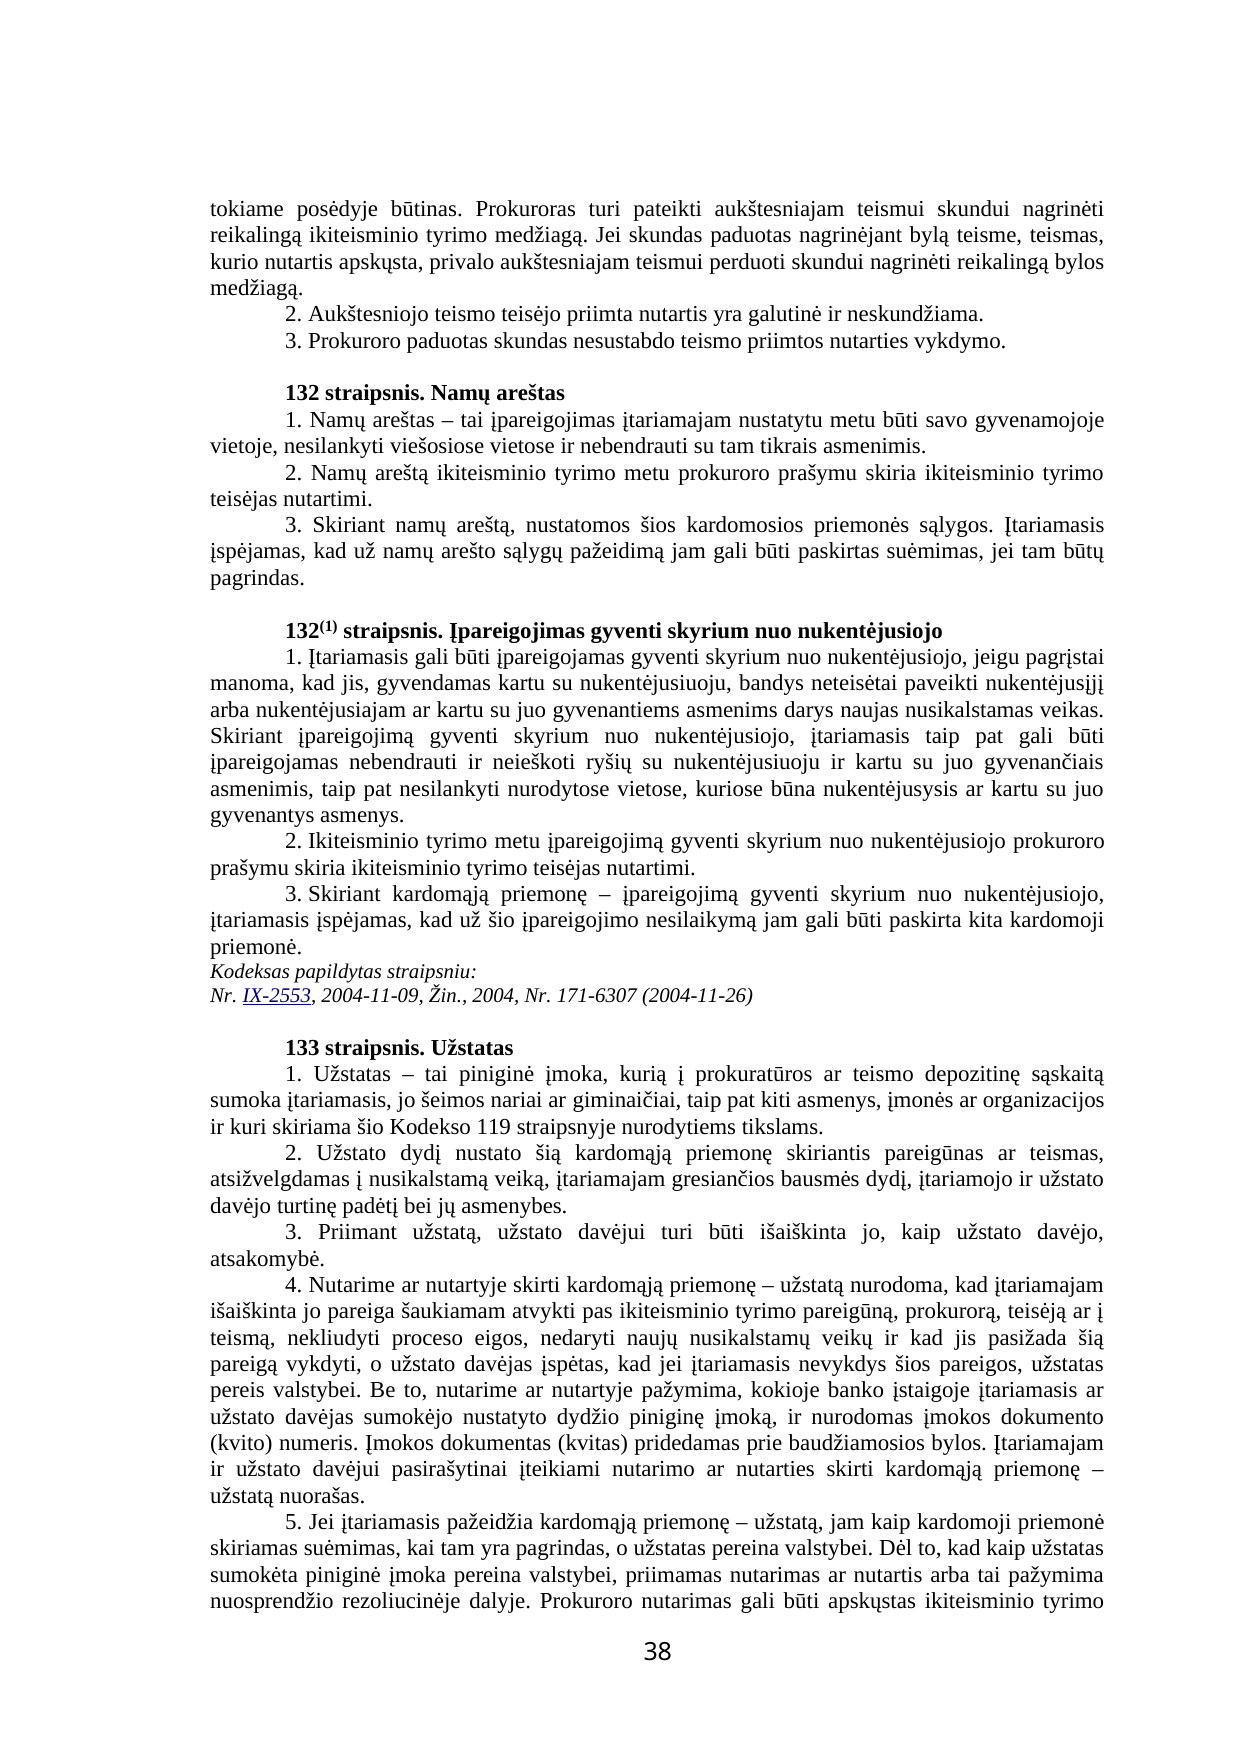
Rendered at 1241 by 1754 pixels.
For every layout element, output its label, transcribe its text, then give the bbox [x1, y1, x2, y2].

text 2. Ikiteisminio tyrimo metu įpareigojimą gyventi skyrium nuo nukentėjusiojo prokuroro prašymu skiria ikiteisminio tyrimo teisėjas nutartimi. [210, 827, 1106, 880]
text 1. Įtariamasis gali būti įpareigojamas gyventi skyrium nuo nukentėjusiojo, jeigu pagrįstai manoma, kad jis, gyvendamas kartu su nukentėjusiuoju, bandys neteisėtai paveikti nukentėjusįjį arba nukentėjusiajam ar kartu su juo gyvenantiems asmenims darys naujas nusikalstamas veikas. Skiriant įpareigojimą gyventi skyrium nuo nukentėjusiojo, įtariamasis taip pat gali būti įpareigojamas nebendrauti ir neieškoti ryšių su nukentėjusiuoju ir kartu su juo gyvenančiais asmenimis, taip pat nesilankyti nurodytose vietose, kuriose būna nukentėjusysis ar kartu su juo gyvenantys asmenys. [210, 643, 1106, 827]
text 132(1) straipsnis. Įpareigojimas gyventi skyrium nuo nukentėjusiojo [210, 617, 1106, 643]
text 3. Prokuroro paduotas skundas nesustabdo teismo priimtos nutarties vykdymo. [210, 327, 1106, 353]
text 5. Jei įtariamasis pažeidžia kardomąją priemonę – užstatą, jam kaip kardomoji priemonė skiriamas suėmimas, kai tam yra pagrindas, o užstatas pereina valstybei. Dėl to, kad kaip užstatas sumokėta piniginė įmoka pereina valstybei, priimamas nutarimas ar nutartis arba tai pažymima nuosprendžio rezoliucinėje dalyje. Prokuroro nutarimas gali būti apskųstas ikiteisminio tyrimo [210, 1508, 1106, 1613]
text 3. Skiriant kardomąją priemonę – įpareigojimą gyventi skyrium nuo nukentėjusiojo, įtariamasis įspėjamas, kad už šio įpareigojimo nesilaikymą jam gali būti paskirta kita kardomoji priemonė. [210, 880, 1106, 959]
text 3. Skiriant namų areštą, nustatomos šios kardomosios priemonės sąlygos. Įtariamasis įspėjamas, kad už namų arešto sąlygų pažeidimą jam gali būti paskirtas suėmimas, jei tam būtų pagrindas. [210, 511, 1106, 590]
text 133 straipsnis. Užstatas [210, 1034, 1106, 1060]
text 1. Namų areštas – tai įpareigojimas įtariamajam nustatytu metu būti savo gyvenamojoje vietoje, nesilankyti viešosiose vietose ir nebendrauti su tam tikrais asmenimis. [210, 406, 1106, 458]
text 4. Nutarime ar nutartyje skirti kardomąją priemonę – užstatą nurodoma, kad įtariamajam išaiškinta jo pareiga šaukiamam atvykti pas ikiteisminio tyrimo pareigūną, prokurorą, teisėją ar į teismą, nekliudyti proceso eigos, nedaryti naujų nusikalstamų veikų ir kad jis pasižada šią pareigą vykdyti, o užstato davėjas įspėtas, kad jei įtariamasis nevykdys šios pareigos, užstatas pereis valstybei. Be to, nutarime ar nutartyje pažymima, kokioje banko įstaigoje įtariamasis ar užstato davėjas sumokėjo nustatyto dydžio piniginę įmoką, ir nurodomas įmokos dokumento (kvito) numeris. Įmokos dokumentas (kvitas) pridedamas prie baudžiamosios bylos. Įtariamajam ir užstato davėjui pasirašytinai įteikiami nutarimo ar nutarties skirti kardomąją priemonę – užstatą nuorašas. [210, 1271, 1106, 1508]
text 2. Užstato dydį nustato šią kardomąją priemonę skiriantis pareigūnas ar teismas, atsižvelgdamas į nusikalstamą veiką, įtariamajam gresiančios bausmės dydį, įtariamojo ir užstato davėjo turtinę padėtį bei jų asmenybes. [210, 1139, 1106, 1218]
text 1. Užstatas – tai piniginė įmoka, kurią į prokuratūros ar teismo depozitinę sąskaitą sumoka įtariamasis, jo šeimos nariai ar giminaičiai, taip pat kiti asmenys, įmonės ar organizacijos ir kuri skiriama šio Kodekso 119 straipsnyje nurodytiems tikslams. [210, 1060, 1106, 1139]
text Kodeksas papildytas straipsniu: [210, 959, 1106, 983]
text 132 straipsnis. Namų areštas [210, 379, 1106, 406]
text 2. Namų areštą ikiteisminio tyrimo metu prokuroro prašymu skiria ikiteisminio tyrimo teisėjas nutartimi. [210, 458, 1106, 511]
text tokiame posėdyje būtinas. Prokuroras turi pateikti aukštesniajam teismui skundui nagrinėti reikalingą ikiteisminio tyrimo medžiagą. Jei skundas paduotas nagrinėjant bylą teisme, teismas, kurio nutartis apskųsta, privalo aukštesniajam teismui perduoti skundui nagrinėti reikalingą bylos medžiagą. [210, 195, 1106, 300]
text Nr. IX-2553, 2004-11-09, Žin., 2004, Nr. 171-6307 (2004-11-26) [210, 983, 1106, 1007]
text 2. Aukštesniojo teismo teisėjo priimta nutartis yra galutinė ir neskundžiama. [210, 300, 1106, 327]
text 3. Priimant užstatą, užstato davėjui turi būti išaiškinta jo, kaip užstato davėjo, atsakomybė. [210, 1218, 1106, 1271]
